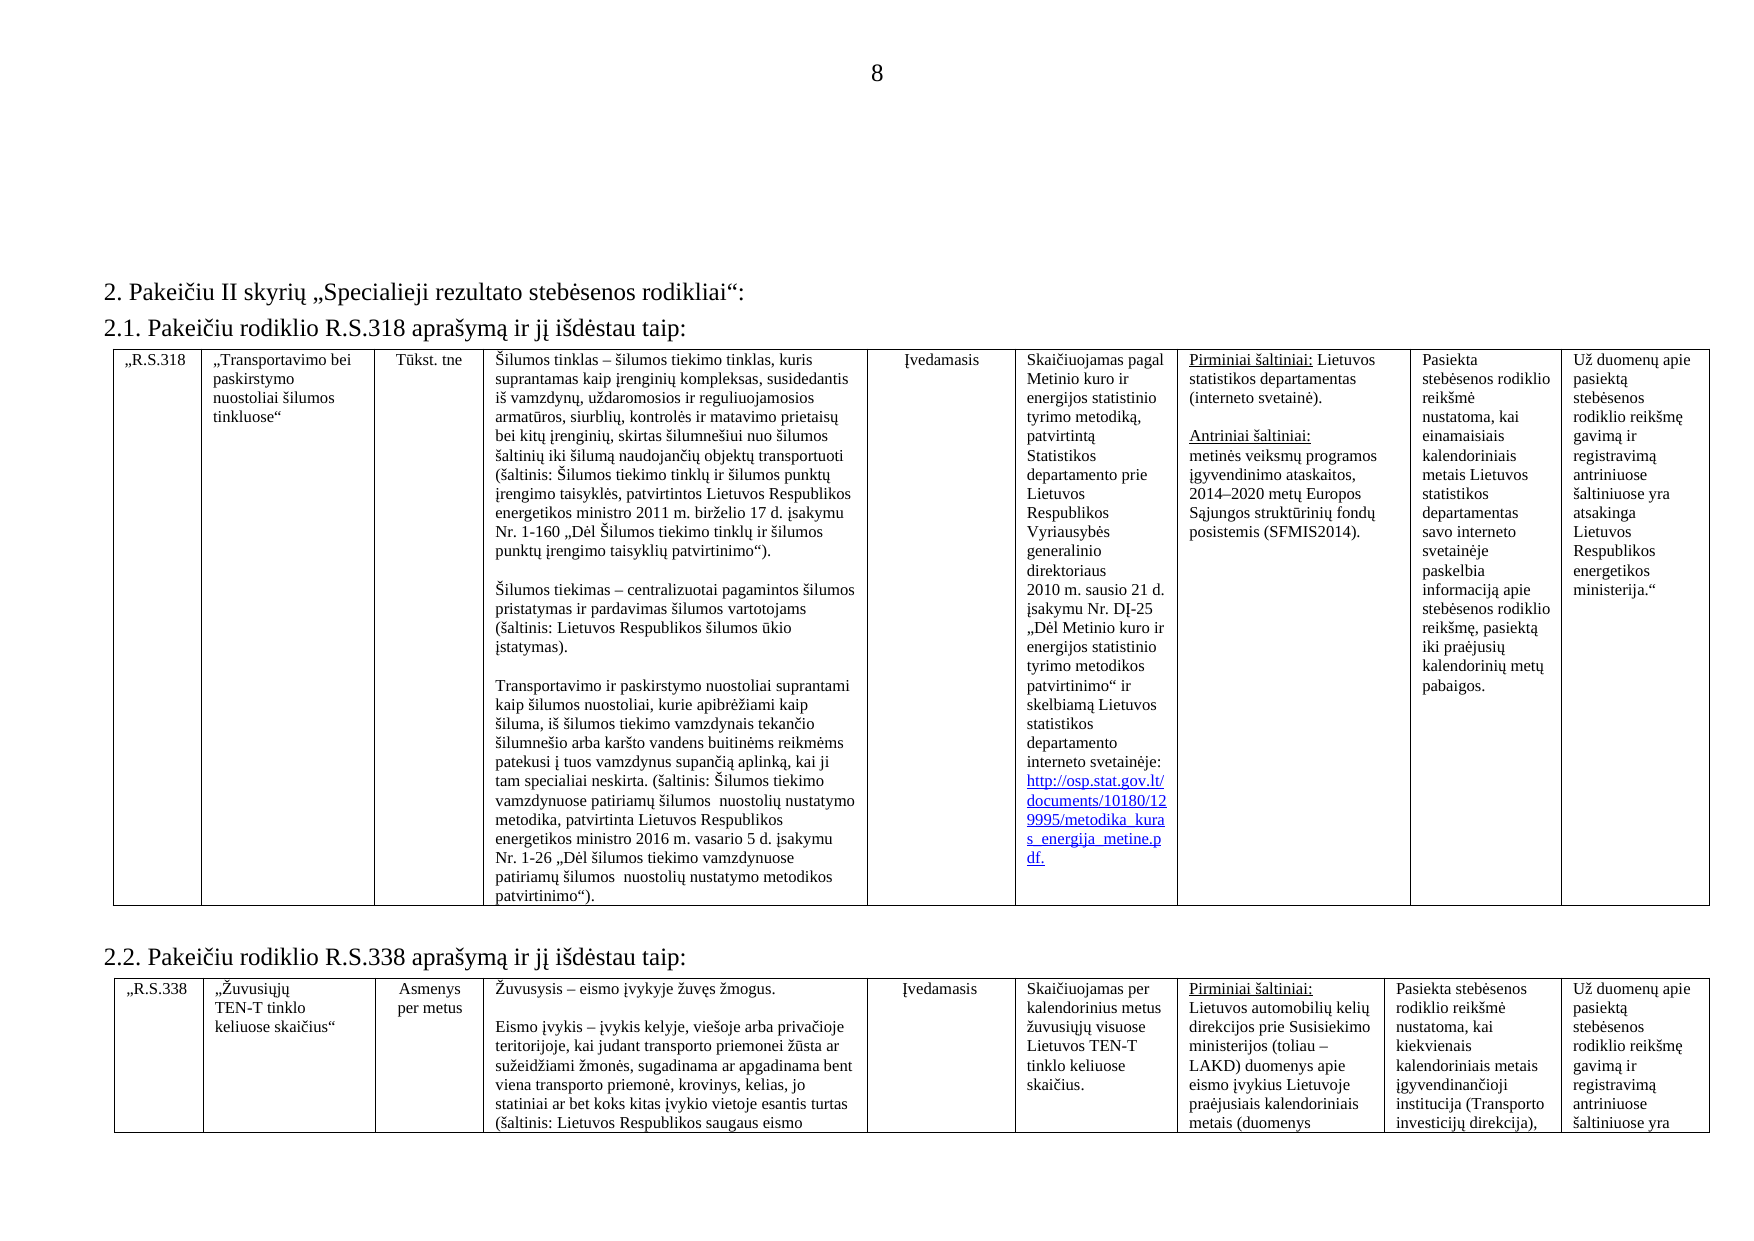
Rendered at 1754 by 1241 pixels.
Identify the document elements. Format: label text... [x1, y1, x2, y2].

table_header „R.S.338 [115, 979, 203, 1132]
table_header Už duomenų apie pasiektą stebėsenos rodiklio reikšmę gavimą ir registravimą antriniuose šaltiniuose yra atsakinga Lietuvos Respublikos energetikos ministerija.“ [1562, 350, 1709, 905]
table_header Įvedamasis [868, 979, 1015, 1132]
table_header Tūkst. tne [375, 350, 483, 905]
text 2.2. Pakeičiu rodiklio R.S.338 aprašymą ir jį išdėstau taip: [103, 942, 1651, 971]
table_header Pirminiai šaltiniai: Lietuvos automobilių kelių direkcijos prie Susisiekimo ministerijos (toliau – LAKD) duomenys apie eismo įvykius Lietuvoje praėjusiais kalendoriniais metais (duomenys [1178, 979, 1384, 1132]
table_header Už duomenų apie pasiektą stebėsenos rodiklio reikšmę gavimą ir registravimą antriniuose šaltiniuose yra [1562, 979, 1709, 1132]
table_header Skaičiuojamas pagal Metinio kuro ir energijos statistinio tyrimo metodiką, patvirtintą Statistikos departamento prie Lietuvos Respublikos Vyriausybės generalinio direktoriaus 2010 m. sausio 21 d. įsakymu Nr. DĮ-25 „Dėl Metinio kuro ir energijos statistinio tyrimo metodikos patvirtinimo“ ir skelbiamą Lietuvos statistikos departamento interneto svetainėje: http://osp.stat.gov.lt/documents/10180/129995/metodika_kuras_energija_metine.pdf. [1016, 350, 1177, 905]
table_header Pirminiai šaltiniai: Lietuvos statistikos departamentas (interneto svetainė). Antriniai šaltiniai: metinės veiksmų programos įgyvendinimo ataskaitos, 2014–2020 metų Europos Sąjungos struktūrinių fondų posistemis (SFMIS2014). [1178, 350, 1410, 905]
table_header Įvedamasis [868, 350, 1015, 905]
table_header Žuvusysis – eismo įvykyje žuvęs žmogus. Eismo įvykis – įvykis kelyje, viešoje arba privačioje teritorijoje, kai judant transporto priemonei žūsta ar sužeidžiami žmonės, sugadinama ar apgadinama bent viena transporto priemonė, krovinys, kelias, jo statiniai ar bet koks kitas įvykio vietoje esantis turtas (šaltinis: Lietuvos Respublikos saugaus eismo [484, 979, 867, 1132]
table_header Skaičiuojamas per kalendorinius metus žuvusiųjų visuose Lietuvos TEN-T tinklo keliuose skaičius. [1016, 979, 1177, 1132]
table_header Asmenys per metus [376, 979, 483, 1132]
text 2. Pakeičiu II skyrių „Specialieji rezultato stebėsenos rodikliai“: [103, 277, 1651, 306]
table_header Pasiekta stebėsenos rodiklio reikšmė nustatoma, kai einamaisiais kalendoriniais metais Lietuvos statistikos departamentas savo interneto svetainėje paskelbia informaciją apie stebėsenos rodiklio reikšmę, pasiektą iki praėjusių kalendorinių metų pabaigos. [1411, 350, 1561, 905]
table_header Pasiekta stebėsenos rodiklio reikšmė nustatoma, kai kiekvienais kalendoriniais metais įgyvendinančioji institucija (Transporto investicijų direkcija), [1385, 979, 1561, 1132]
text 2.1. Pakeičiu rodiklio R.S.318 aprašymą ir jį išdėstau taip: [103, 313, 1651, 342]
table_header Šilumos tinklas – šilumos tiekimo tinklas, kuris suprantamas kaip įrenginių kompleksas, susidedantis iš vamzdynų, uždaromosios ir reguliuojamosios armatūros, siurblių, kontrolės ir matavimo prietaisų bei kitų įrenginių, skirtas šilumnešiui nuo šilumos šaltinių iki šilumą naudojančių objektų transportuoti (šaltinis: Šilumos tiekimo tinklų ir šilumos punktų įrengimo taisyklės, patvirtintos Lietuvos Respublikos energetikos ministro 2011 m. birželio 17 d. įsakymu Nr. 1-160 „Dėl Šilumos tiekimo tinklų ir šilumos punktų įrengimo taisyklių patvirtinimo“). Šilumos tiekimas – centralizuotai pagamintos šilumos pristatymas ir pardavimas šilumos vartotojams (šaltinis: Lietuvos Respublikos šilumos ūkio įstatymas). Transportavimo ir paskirstymo nuostoliai suprantami kaip šilumos nuostoliai, kurie apibrėžiami kaip šiluma, iš šilumos tiekimo vamzdynais tekančio šilumnešio arba karšto vandens buitinėms reikmėms patekusi į tuos vamzdynus supančią aplinką, kai ji tam specialiai neskirta. (šaltinis: Šilumos tiekimo vamzdynuose patiriamų šilumos nuostolių nustatymo metodika, patvirtinta Lietuvos Respublikos energetikos ministro 2016 m. vasario 5 d. įsakymu Nr. 1-26 „Dėl šilumos tiekimo vamzdynuose patiriamų šilumos nuostolių nustatymo metodikos patvirtinimo“). [484, 350, 867, 905]
table_header „Transportavimo bei paskirstymo nuostoliai šilumos tinkluose“ [202, 350, 374, 905]
table_header „Žuvusiųjų TEN-T tinklo keliuose skaičius“ [204, 979, 375, 1132]
table_header „R.S.318 [114, 350, 201, 905]
